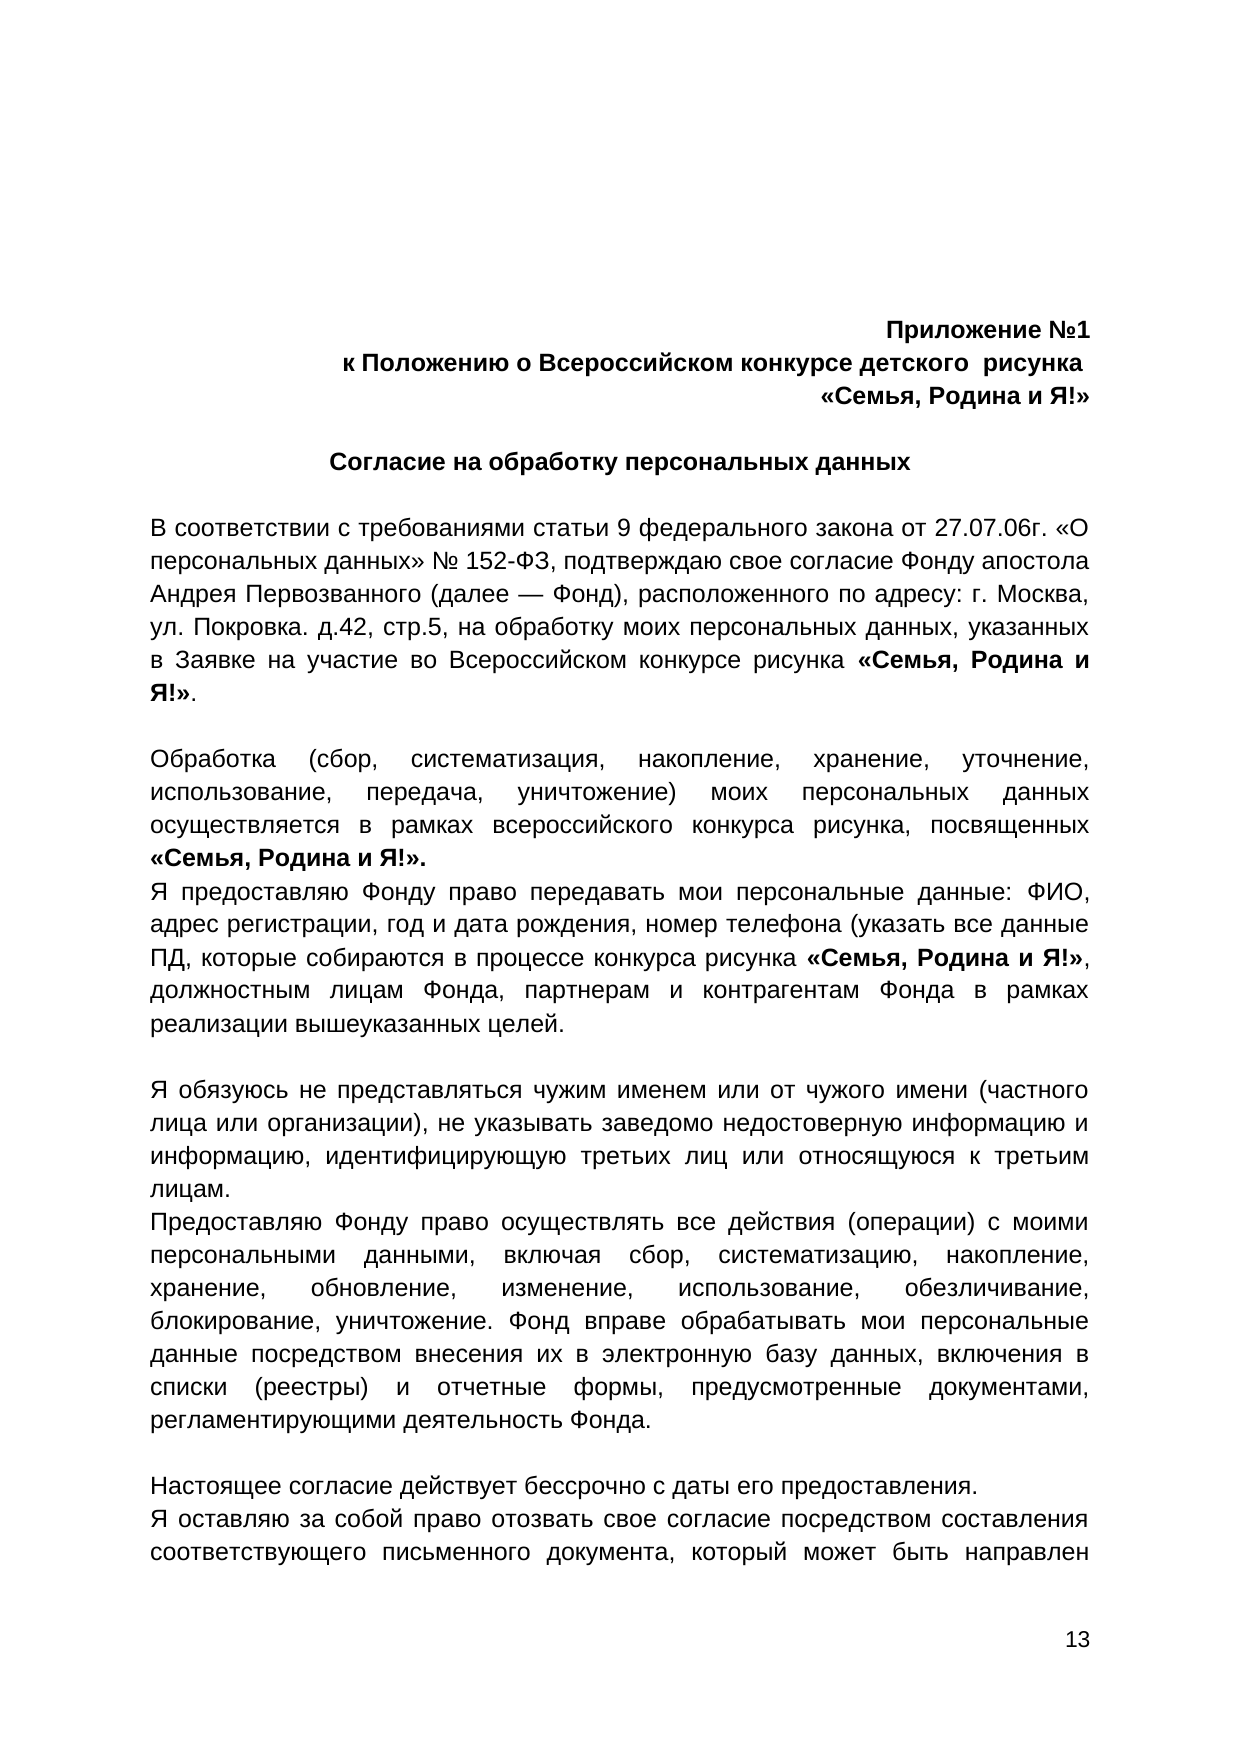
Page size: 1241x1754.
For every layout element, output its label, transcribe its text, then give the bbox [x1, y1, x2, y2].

text к Положению о Всероссийском конкурсе детского рисунка «Семья, Родина и Я!» [150, 348, 1090, 410]
text Настоящее согласие действует бессрочно с даты его предоставления. [150, 1471, 1090, 1499]
text Согласие на обработку персональных данных [150, 447, 1090, 476]
text Предоставляю Фонду право осуществлять все действия (операции) с моими персональными данными, включая сбор, систематизацию, накопление, хранение, обновление, изменение, использование, обезличивание, блокирование, уничтожение. Фонд вправе обрабатывать мои персональные данные посредством внесения их в электронную базу данных, включения в списки (реестры) и отчетные формы, предусмотренные документами, регламентирующими деятельность Фонда. [150, 1207, 1090, 1433]
text Приложение №1 [150, 315, 1090, 344]
text В соответствии с требованиями статьи 9 федерального закона от 27.07.06г. «О персональных данных» № 152-ФЗ, подтверждаю свое согласие Фонду апостола Андрея Первозванного (далее — Фонд), расположенного по адресу: г. Москва, ул. Покровка. д.42, стр.5, на обработку моих персональных данных, указанных в Заявке на участие во Всероссийском конкурсе рисунка «Семья, Родина и Я!». [150, 513, 1090, 707]
text Я предоставляю Фонду право передавать мои персональные данные: ФИО, адрес регистрации, год и дата рождения, номер телефона (указать все данные ПД, которые собираются в процессе конкурса рисунка «Семья, Родина и Я!», должностным лицам Фонда, партнерам и контрагентам Фонда в рамках реализации вышеуказанных целей. [150, 876, 1090, 1037]
text Я обязуюсь не представляться чужим именем или от чужого имени (частного лица или организации), не указывать заведомо недостоверную информацию и информацию, идентифицирующую третьих лиц или относящуюся к третьим лицам. [150, 1074, 1090, 1202]
text Я оставляю за собой право отозвать свое согласие посредством составления соответствующего письменного документа, который может быть направлен [150, 1504, 1090, 1566]
text Обработка (сбор, систематизация, накопление, хранение, уточнение, использование, передача, уничтожение) моих персональных данных осуществляется в рамках всероссийского конкурса рисунка, посвященных «Семья, Родина и Я!». [150, 744, 1090, 872]
